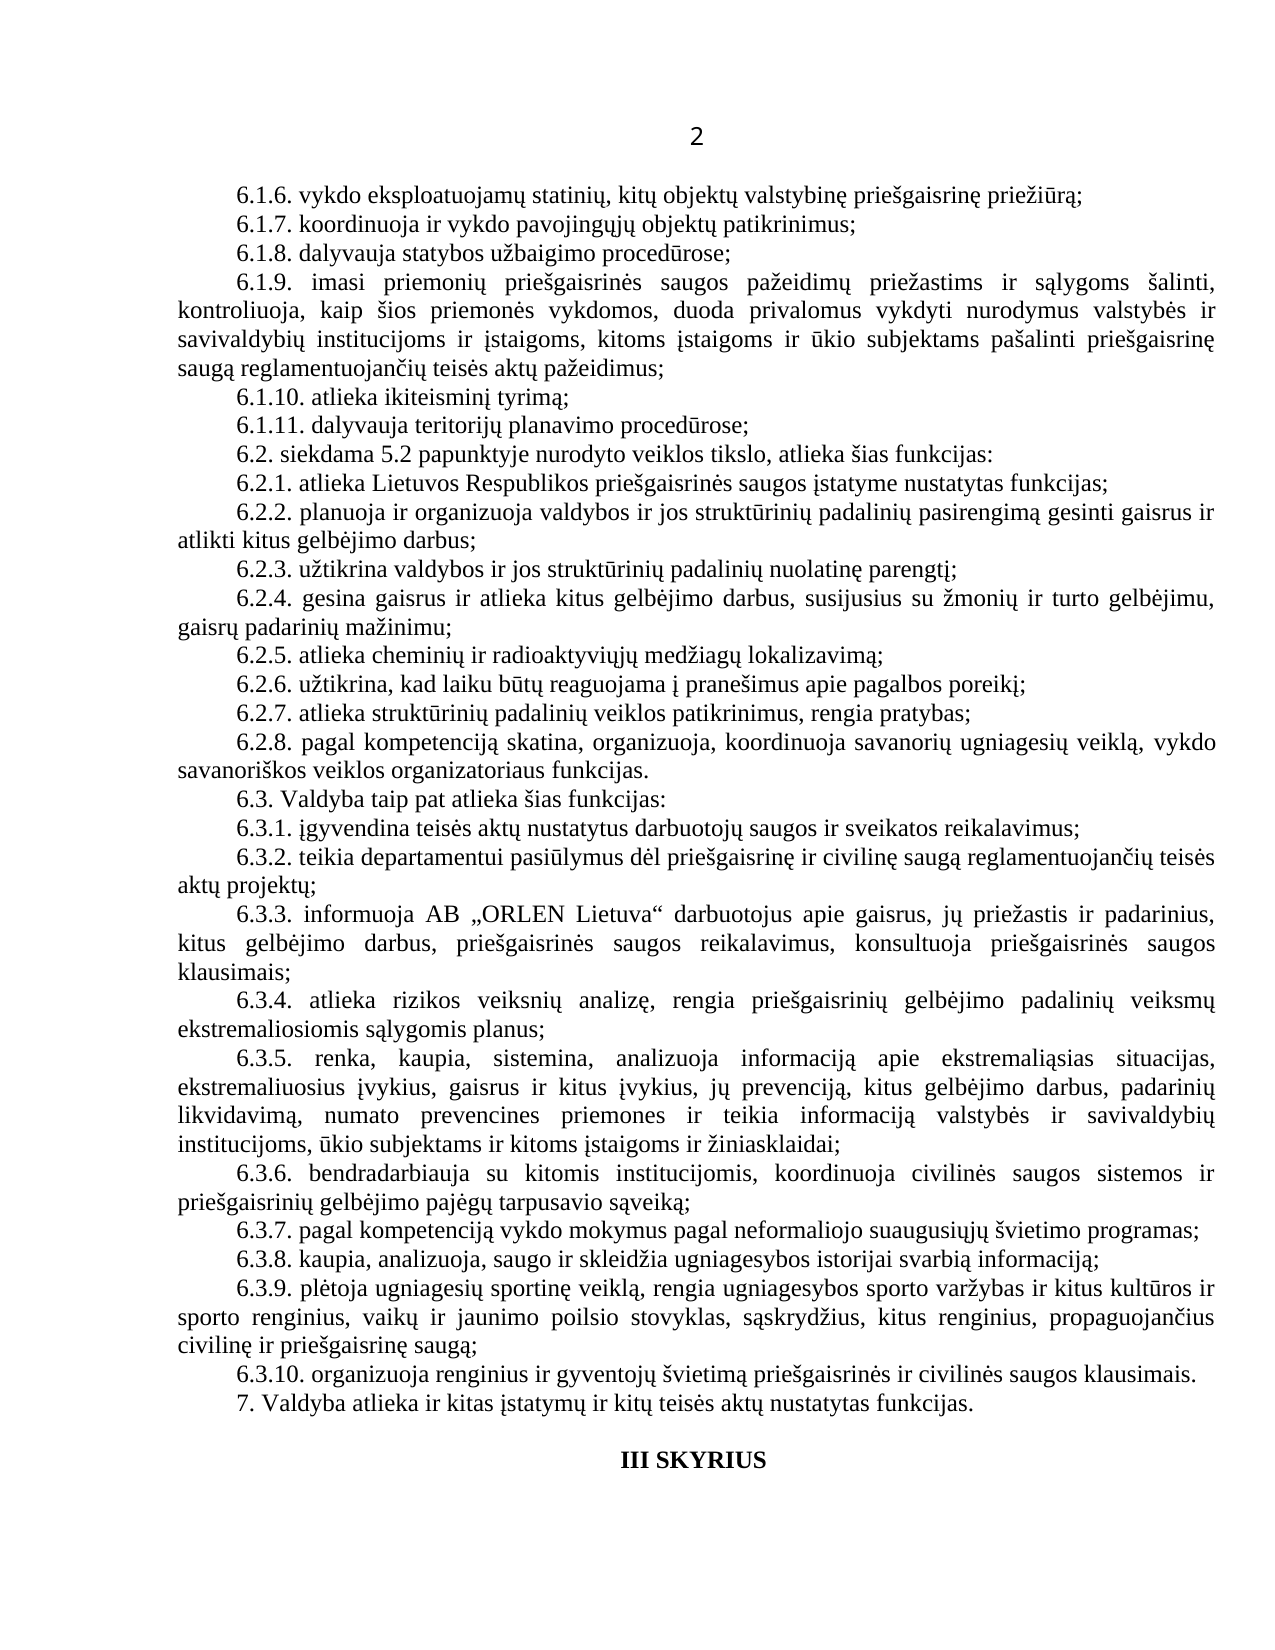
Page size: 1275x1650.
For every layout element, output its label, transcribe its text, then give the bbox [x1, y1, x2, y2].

text 6.3.6. bendradarbiauja su kitomis institucijomis, koordinuoja civilinės saugos sistemos ir priešgaisrinių gelbėjimo pajėgų tarpusavio sąveiką; [177, 1158, 1216, 1216]
text 6.3. Valdyba taip pat atlieka šias funkcijas: [177, 784, 1216, 813]
text 6.3.2. teikia departamentui pasiūlymus dėl priešgaisrinę ir civilinę saugą reglamentuojančių teisės aktų projektų; [177, 842, 1216, 899]
text 6.2.3. užtikrina valdybos ir jos struktūrinių padalinių nuolatinę parengtį; [177, 554, 1216, 583]
text 6.2.5. atlieka cheminių ir radioaktyviųjų medžiagų lokalizavimą; [177, 641, 1216, 669]
text 6.3.3. informuoja AB „ORLEN Lietuva“ darbuotojus apie gaisrus, jų priežastis ir padarinius, kitus gelbėjimo darbus, priešgaisrinės saugos reikalavimus, konsultuoja priešgaisrinės saugos klausimais; [177, 899, 1216, 986]
text 6.2. siekdama 5.2 papunktyje nurodyto veiklos tikslo, atlieka šias funkcijas: [177, 439, 1216, 468]
text 6.3.1. įgyvendina teisės aktų nustatytus darbuotojų saugos ir sveikatos reikalavimus; [177, 813, 1216, 842]
text 6.3.9. plėtoja ugniagesių sportinę veiklą, rengia ugniagesybos sporto varžybas ir kitus kultūros ir sporto renginius, vaikų ir jaunimo poilsio stovyklas, sąskrydžius, kitus renginius, propaguojančius civilinę ir priešgaisrinę saugą; [177, 1273, 1216, 1359]
text 6.3.5. renka, kaupia, sistemina, analizuoja informaciją apie ekstremaliąsias situacijas, ekstremaliuosius įvykius, gaisrus ir kitus įvykius, jų prevenciją, kitus gelbėjimo darbus, padarinių likvidavimą, numato prevencines priemones ir teikia informaciją valstybės ir savivaldybių institucijoms, ūkio subjektams ir kitoms įstaigoms ir žiniasklaidai; [177, 1043, 1216, 1158]
text 6.2.4. gesina gaisrus ir atlieka kitus gelbėjimo darbus, susijusius su žmonių ir turto gelbėjimu, gaisrų padarinių mažinimu; [177, 583, 1216, 641]
text 6.3.8. kaupia, analizuoja, saugo ir skleidžia ugniagesybos istorijai svarbią informaciją; [236, 1244, 1216, 1273]
text 6.3.7. pagal kompetenciją vykdo mokymus pagal neformaliojo suaugusiųjų švietimo programas; [177, 1216, 1216, 1244]
text 6.2.7. atlieka struktūrinių padalinių veiklos patikrinimus, rengia pratybas; [177, 698, 1216, 727]
text 6.2.6. užtikrina, kad laiku būtų reaguojama į pranešimus apie pagalbos poreikį; [177, 669, 1216, 698]
text 6.1.9. imasi priemonių priešgaisrinės saugos pažeidimų priežastims ir sąlygoms šalinti, kontroliuoja, kaip šios priemonės vykdomos, duoda privalomus vykdyti nurodymus valstybės ir savivaldybių institucijoms ir įstaigoms, kitoms įstaigoms ir ūkio subjektams pašalinti priešgaisrinę saugą reglamentuojančių teisės aktų pažeidimus; [177, 267, 1216, 382]
text 7. Valdyba atlieka ir kitas įstatymų ir kitų teisės aktų nustatytas funkcijas. [177, 1388, 1216, 1417]
text III SKYRIUS [177, 1446, 1216, 1474]
text 6.2.1. atlieka Lietuvos Respublikos priešgaisrinės saugos įstatyme nustatytas funkcijas; [177, 468, 1216, 497]
text 6.2.2. planuoja ir organizuoja valdybos ir jos struktūrinių padalinių pasirengimą gesinti gaisrus ir atlikti kitus gelbėjimo darbus; [177, 497, 1216, 554]
text 6.2.8. pagal kompetenciją skatina, organizuoja, koordinuoja savanorių ugniagesių veiklą, vykdo savanoriškos veiklos organizatoriaus funkcijas. [177, 727, 1216, 784]
text 6.1.6. vykdo eksploatuojamų statinių, kitų objektų valstybinę priešgaisrinę priežiūrą; [177, 181, 1216, 209]
text 6.1.11. dalyvauja teritorijų planavimo procedūrose; [177, 411, 1216, 439]
text 6.1.8. dalyvauja statybos užbaigimo procedūrose; [177, 238, 1216, 267]
text 6.3.4. atlieka rizikos veiksnių analizę, rengia priešgaisrinių gelbėjimo padalinių veiksmų ekstremaliosiomis sąlygomis planus; [177, 986, 1216, 1043]
text 6.3.10. organizuoja renginius ir gyventojų švietimą priešgaisrinės ir civilinės saugos klausimais. [177, 1359, 1216, 1388]
text 6.1.7. koordinuoja ir vykdo pavojingųjų objektų patikrinimus; [177, 209, 1216, 238]
text 6.1.10. atlieka ikiteisminį tyrimą; [177, 382, 1216, 411]
